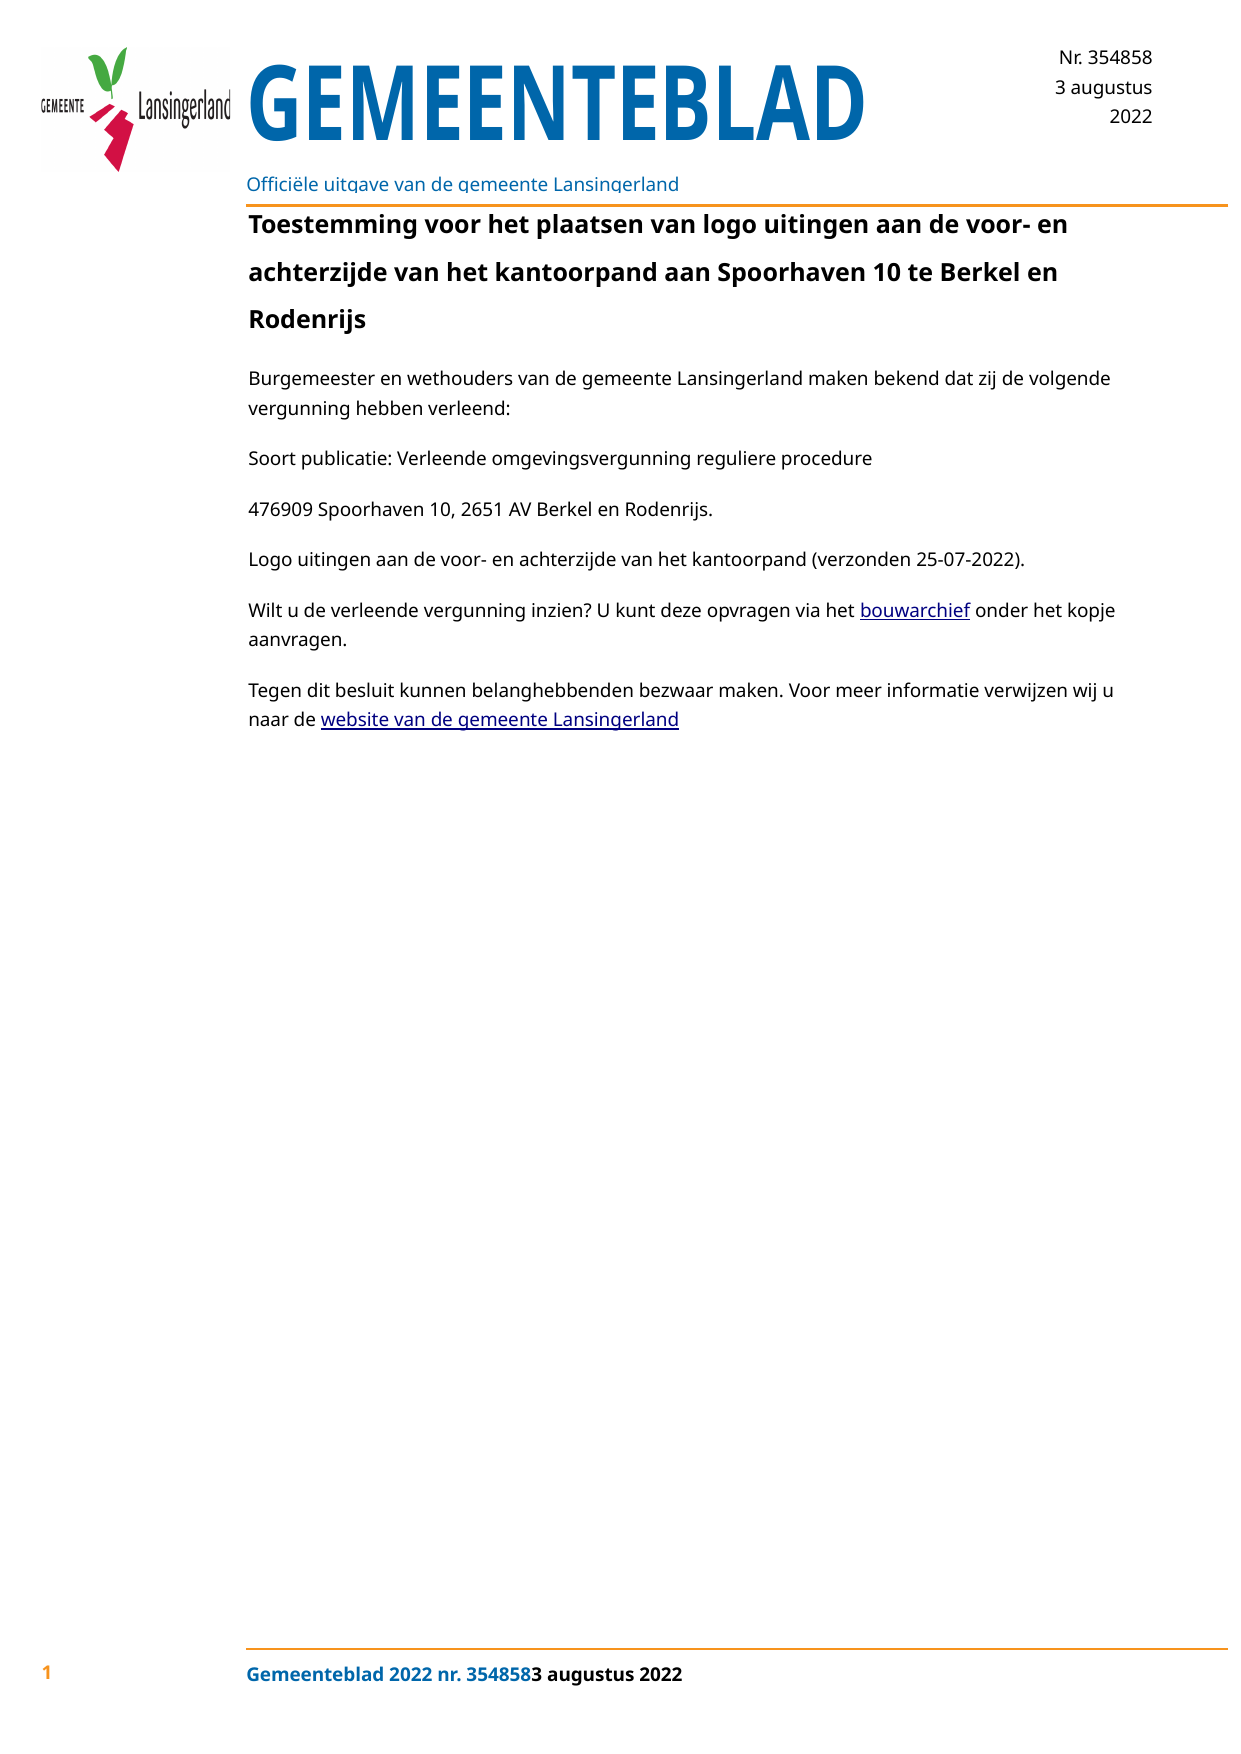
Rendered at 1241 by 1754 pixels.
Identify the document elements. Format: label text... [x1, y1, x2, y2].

text 476909 Spoorhaven 10, 2651 AV Berkel en Rodenrijs. [248, 496, 1152, 522]
text Soort publicatie: Verleende omgevingsvergunning reguliere procedure [248, 446, 1152, 471]
text Tegen dit besluit kunnen belanghebbenden bezwaar maken. Voor meer informatie verwijzen wij u naar de website van de gemeente Lansingerland [248, 677, 1152, 732]
text Logo uitingen aan de voor- en achterzijde van het kantoorpand (verzonden 25-07-2022). [248, 546, 1152, 572]
text Toestemming voor het plaatsen van logo uitingen aan de voor- en achterzijde van het kantoorpand aan Spoorhaven 10 te Berkel en Rodenrijs [248, 207, 1152, 336]
text Burgemeester en wethouders van de gemeente Lansingerland maken bekend dat zij de volgende vergunning hebben verleend: [248, 366, 1152, 421]
picture [41, 47, 231, 172]
text Wilt u de verleende vergunning inzien? U kunt deze opvragen via het bouwarchief onder het kopje aanvragen. [248, 597, 1152, 652]
